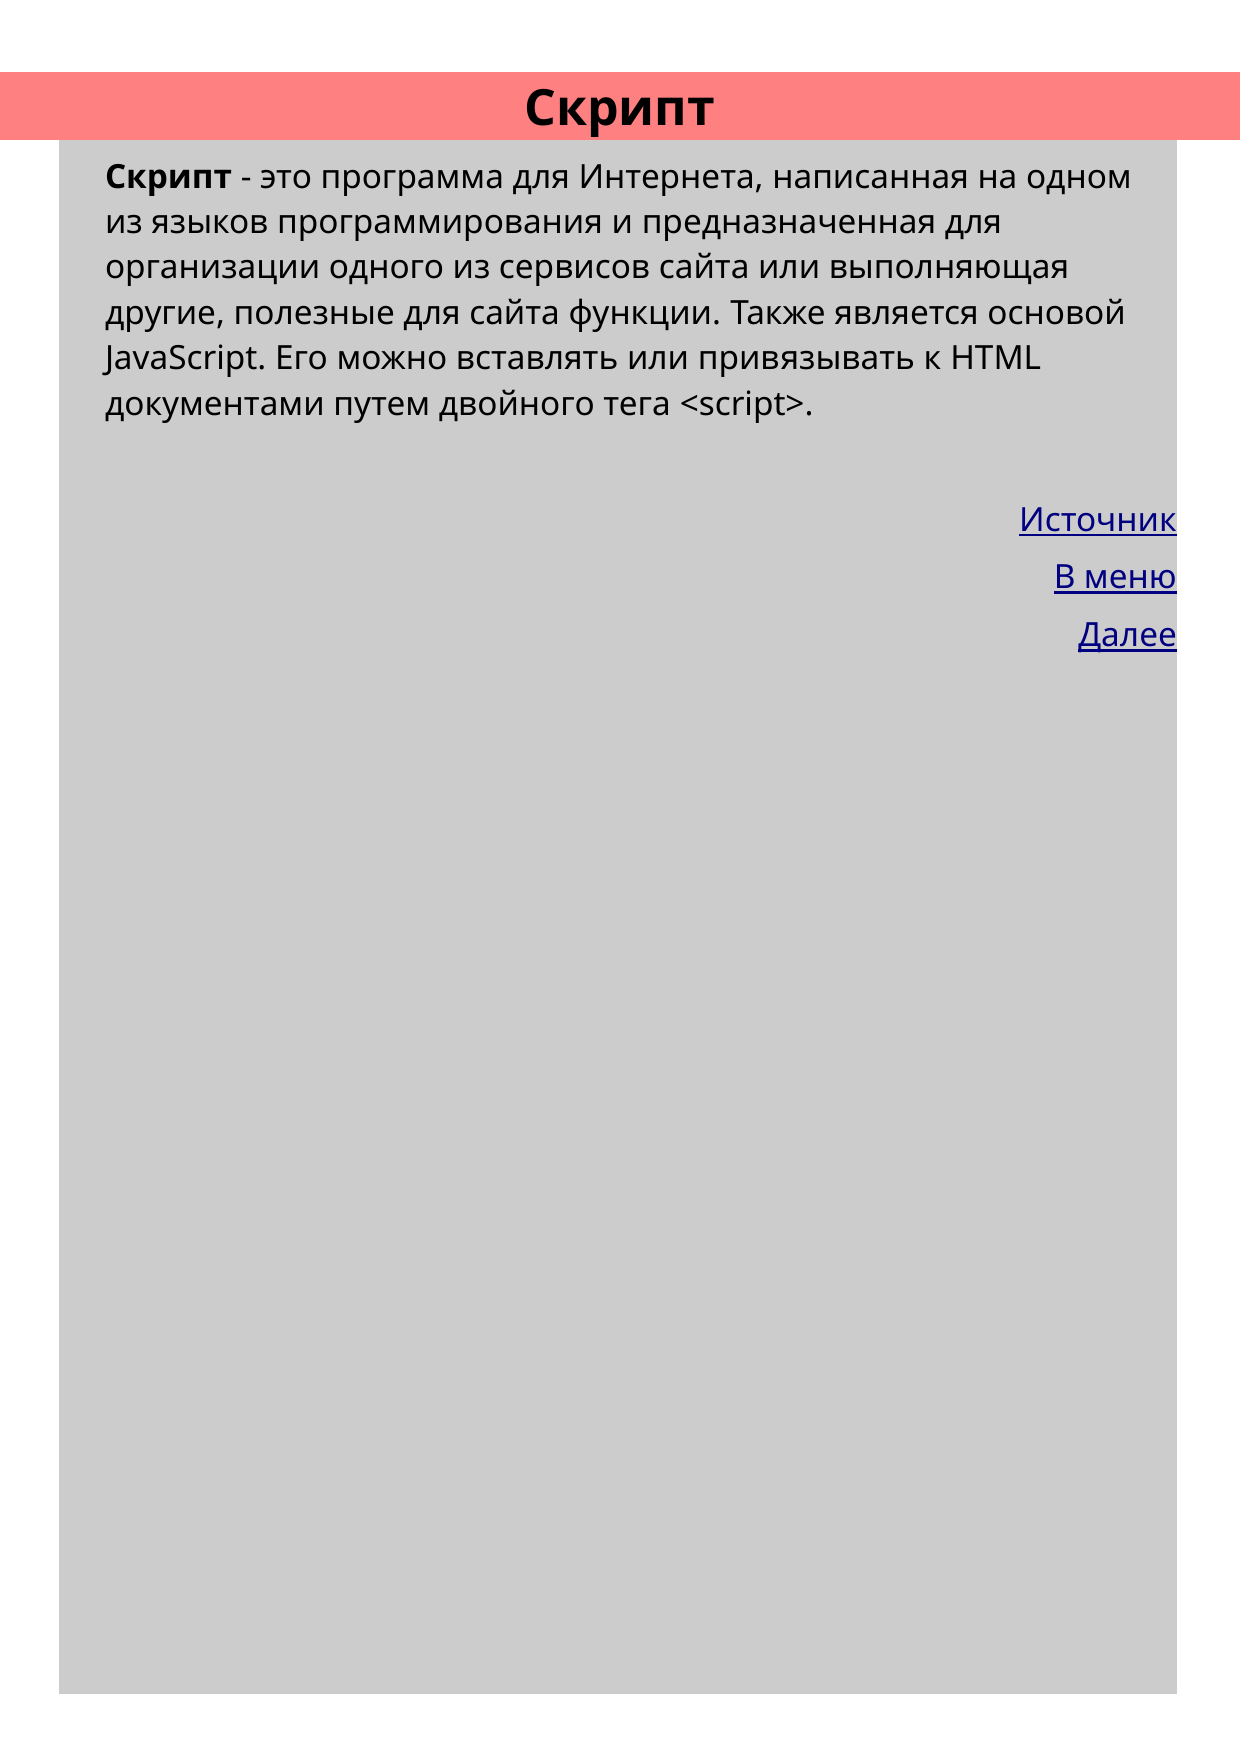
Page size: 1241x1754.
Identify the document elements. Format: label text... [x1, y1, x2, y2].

text В меню [105, 553, 1177, 599]
text Скрипт [0, 72, 1240, 140]
text Источник [105, 495, 1177, 541]
text Далее [105, 611, 1177, 657]
text Скрипт - это программа для Интернета, написанная на одном из языков программирования и предназначенная для организации одного из сервисов сайта или выполняющая другие, полезные для сайта функции. Также является основой JavaScript. Его можно вставлять или привязывать к HTML документами путем двойного тега <script>. [105, 152, 1177, 425]
